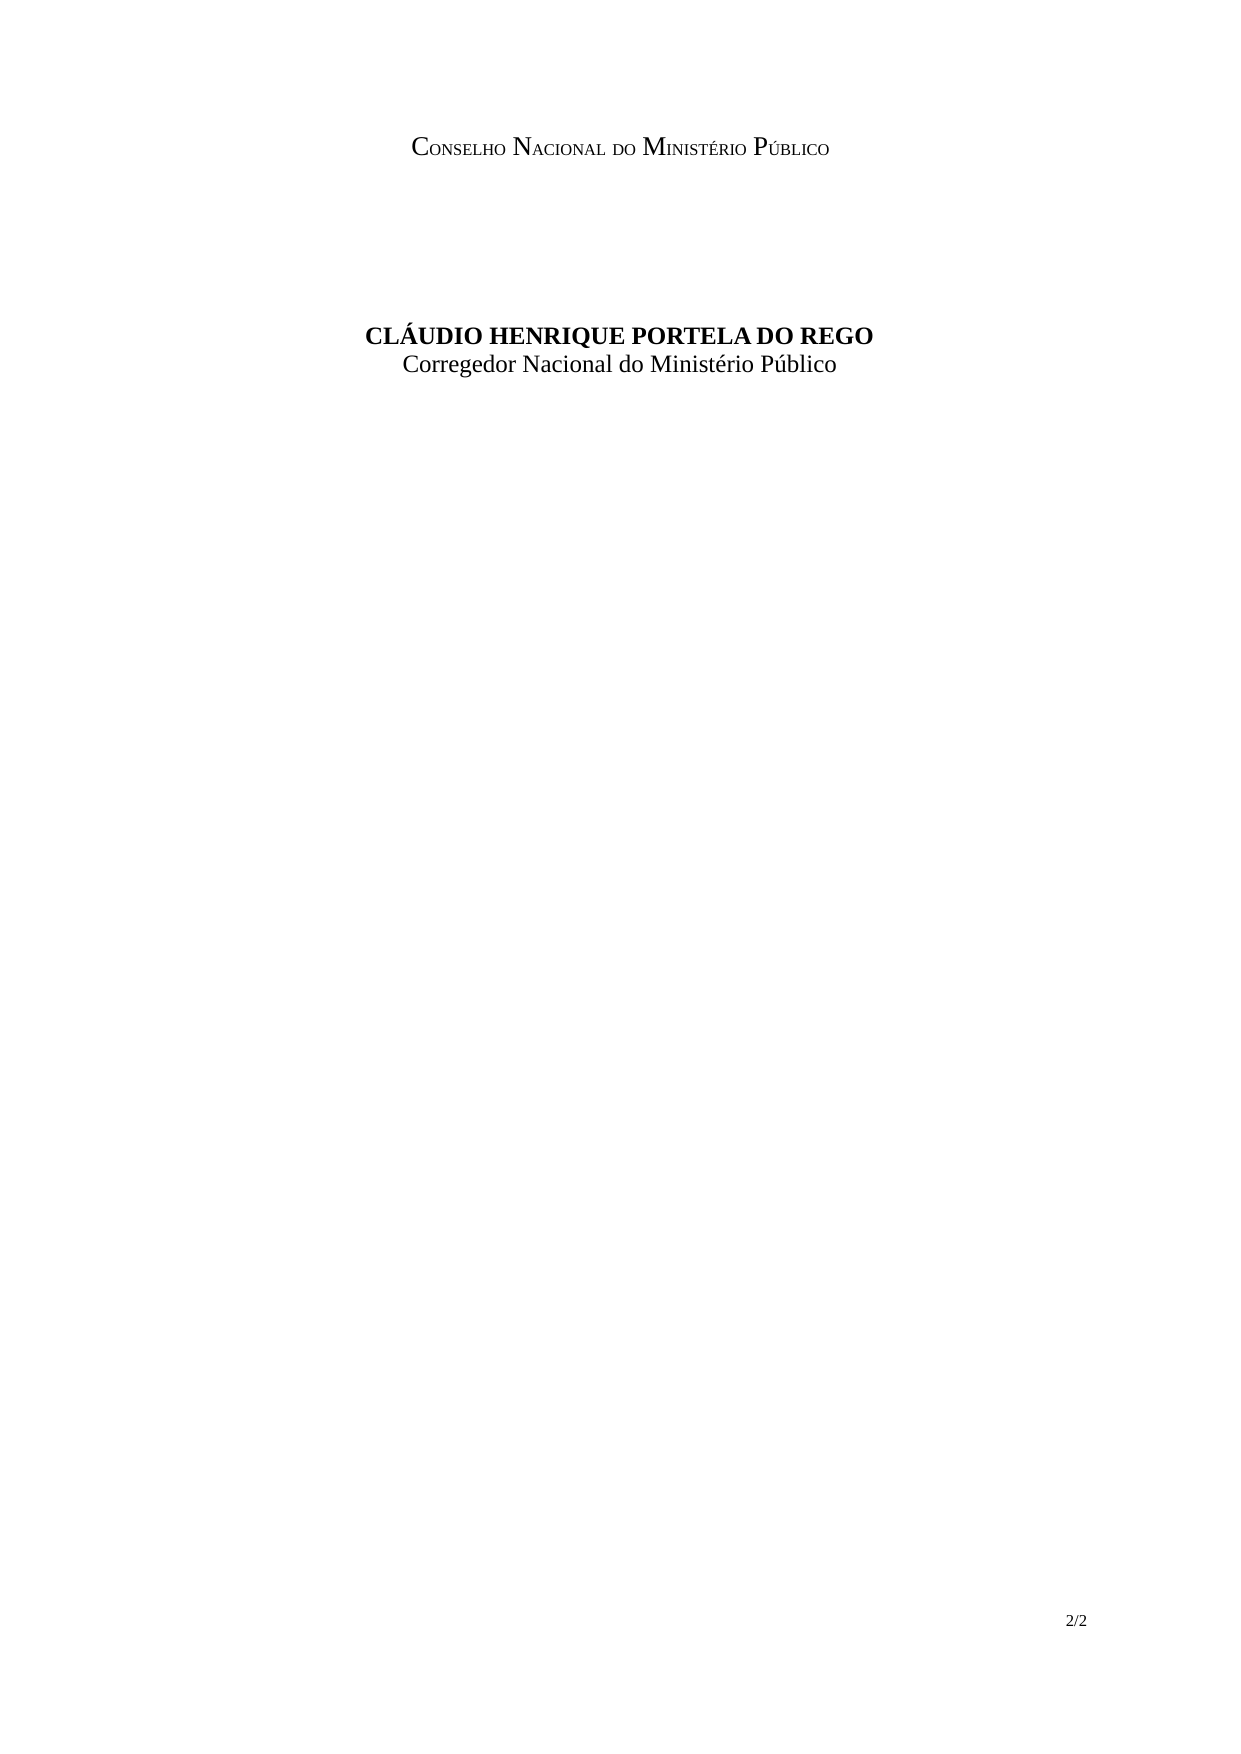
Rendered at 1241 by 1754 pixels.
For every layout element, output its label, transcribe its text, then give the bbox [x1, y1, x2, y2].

text CLÁUDIO HENRIQUE PORTELA DO REGO [146, 321, 1093, 349]
text Corregedor Nacional do Ministério Público [146, 349, 1093, 378]
